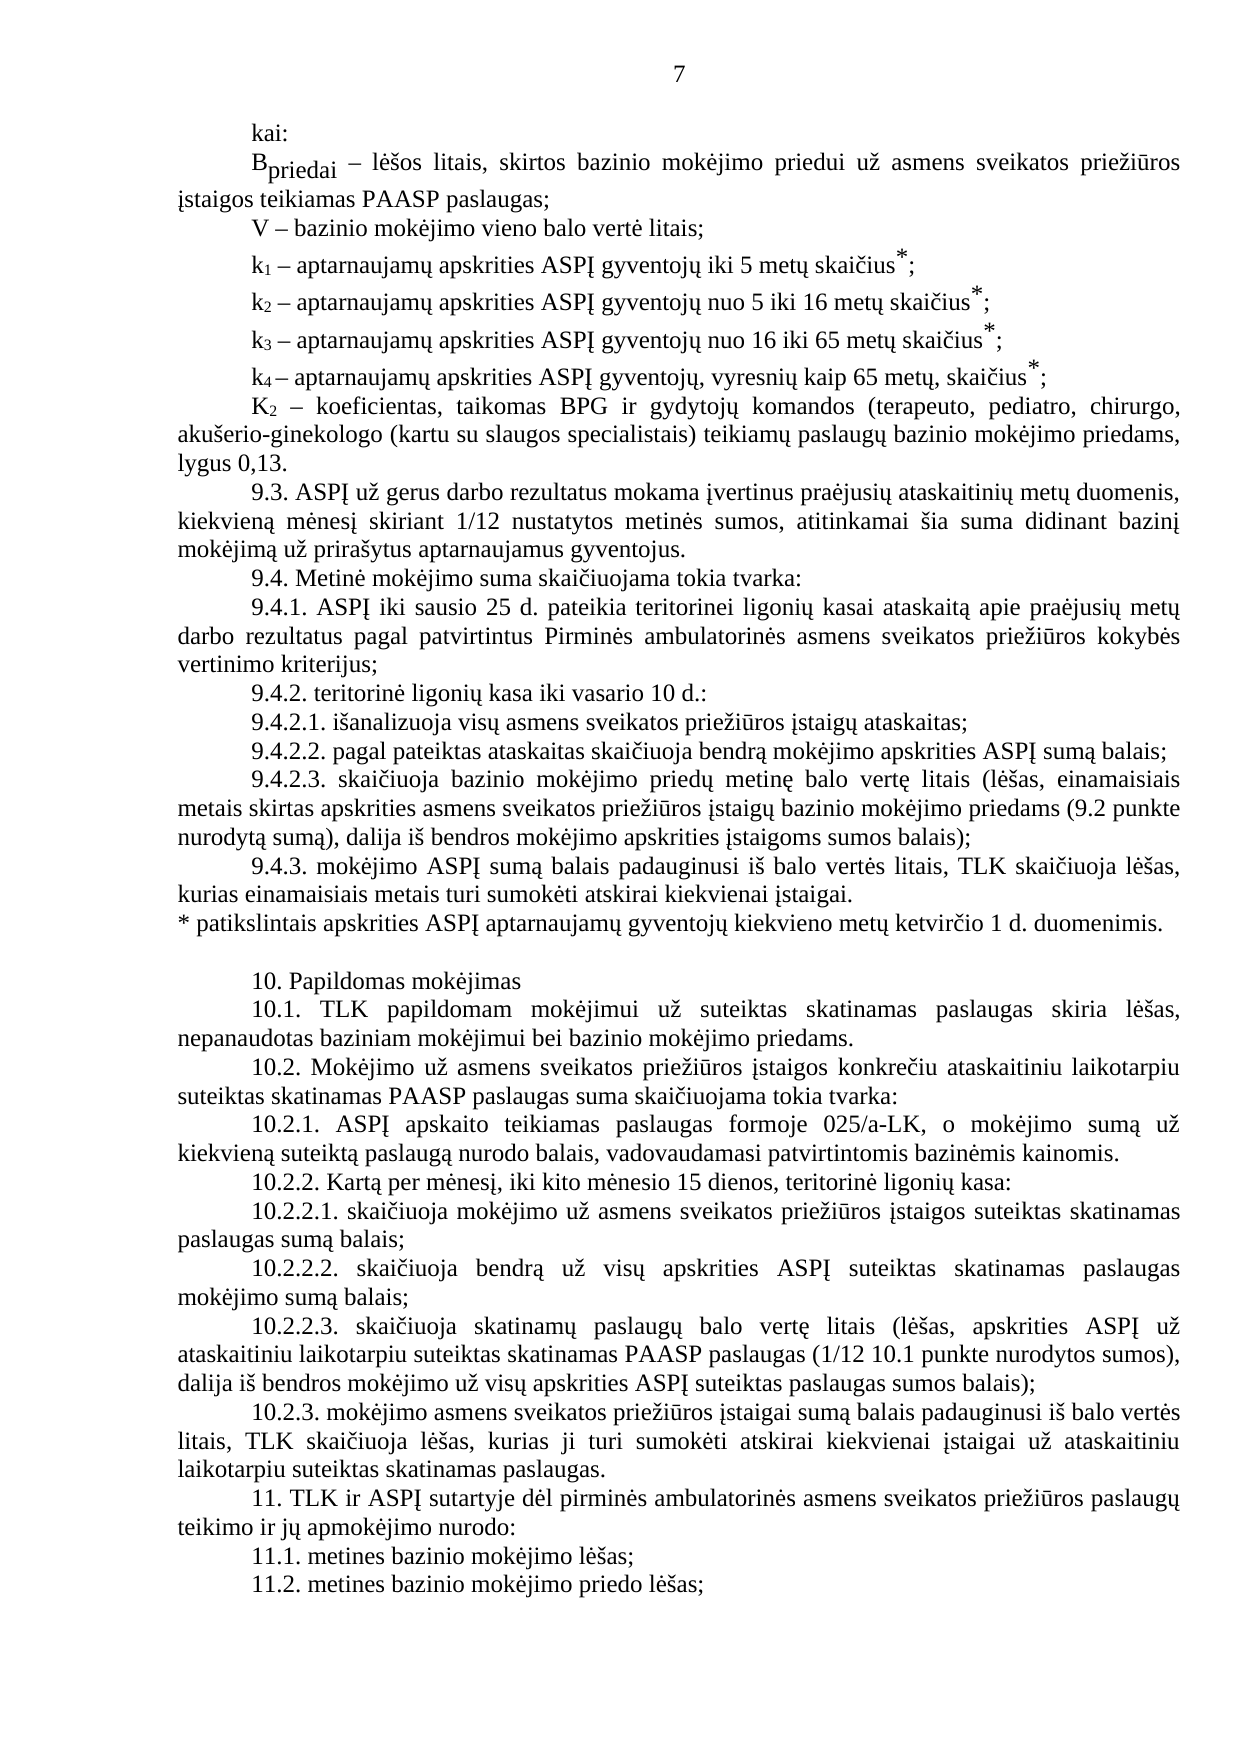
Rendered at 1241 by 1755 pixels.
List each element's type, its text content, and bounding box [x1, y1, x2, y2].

text * patikslintais apskrities ASPĮ aptarnaujamų gyventojų kiekvieno metų ketvirčio 1 d. duomenimis. [177, 908, 1181, 937]
text k4 – aptarnaujamų apskrities ASPĮ gyventojų, vyresnių kaip 65 metų, skaičius*; [177, 353, 1181, 391]
text 9.4.2. teritorinė ligonių kasa iki vasario 10 d.: [177, 678, 1181, 707]
text 10.1. TLK papildomam mokėjimui už suteiktas skatinamas paslaugas skiria lėšas, nepanaudotas baziniam mokėjimui bei bazinio mokėjimo priedams. [177, 994, 1181, 1052]
text 9.4. Metinė mokėjimo suma skaičiuojama tokia tvarka: [177, 563, 1181, 592]
text 9.4.2.1. išanalizuoja visų asmens sveikatos priežiūros įstaigų ataskaitas; [177, 707, 1181, 736]
text 10. Papildomas mokėjimas [177, 966, 1181, 994]
text 10.2.1. ASPĮ apskaito teikiamas paslaugas formoje 025/a-LK, o mokėjimo sumą už kiekvieną suteiktą paslaugą nurodo balais, vadovaudamasi patvirtintomis bazinėmis kainomis. [177, 1109, 1181, 1167]
text 10.2. Mokėjimo už asmens sveikatos priežiūros įstaigos konkrečiu ataskaitiniu laikotarpiu suteiktas skatinamas PAASP paslaugas suma skaičiuojama tokia tvarka: [177, 1052, 1181, 1109]
text 11. TLK ir ASPĮ sutartyje dėl pirminės ambulatorinės asmens sveikatos priežiūros paslaugų teikimo ir jų apmokėjimo nurodo: [177, 1483, 1181, 1541]
text k3 – aptarnaujamų apskrities ASPĮ gyventojų nuo 16 iki 65 metų skaičius*; [177, 316, 1181, 353]
text 11.1. metines bazinio mokėjimo lėšas; [177, 1541, 1181, 1569]
text k2 – aptarnaujamų apskrities ASPĮ gyventojų nuo 5 iki 16 metų skaičius*; [177, 279, 1181, 316]
text 10.2.3. mokėjimo asmens sveikatos priežiūros įstaigai sumą balais padauginusi iš balo vertės litais, TLK skaičiuoja lėšas, kurias ji turi sumokėti atskirai kiekvienai įstaigai už ataskaitiniu laikotarpiu suteiktas skatinamas paslaugas. [177, 1397, 1181, 1483]
text 9.4.2.3. skaičiuoja bazinio mokėjimo priedų metinę balo vertę litais (lėšas, einamaisiais metais skirtas apskrities asmens sveikatos priežiūros įstaigų bazinio mokėjimo priedams (9.2 punkte nurodytą sumą), dalija iš bendros mokėjimo apskrities įstaigoms sumos balais); [177, 764, 1181, 851]
text 10.2.2.1. skaičiuoja mokėjimo už asmens sveikatos priežiūros įstaigos suteiktas skatinamas paslaugas sumą balais; [177, 1196, 1181, 1253]
text 9.3. ASPĮ už gerus darbo rezultatus mokama įvertinus praėjusių ataskaitinių metų duomenis, kiekvieną mėnesį skiriant 1/12 nustatytos metinės sumos, atitinkamai šia suma didinant bazinį mokėjimą už prirašytus aptarnaujamus gyventojus. [177, 477, 1181, 563]
text k1 – aptarnaujamų apskrities ASPĮ gyventojų iki 5 metų skaičius*; [177, 242, 1181, 279]
text 9.4.2.2. pagal pateiktas ataskaitas skaičiuoja bendrą mokėjimo apskrities ASPĮ sumą balais; [177, 736, 1181, 764]
text 11.2. metines bazinio mokėjimo priedo lėšas; [177, 1569, 1181, 1598]
text Bpriedai – lėšos litais, skirtos bazinio mokėjimo priedui už asmens sveikatos priežiūros įstaigos teikiamas PAASP paslaugas; [177, 147, 1181, 213]
text 9.4.1. ASPĮ iki sausio 25 d. pateikia teritorinei ligonių kasai ataskaitą apie praėjusių metų darbo rezultatus pagal patvirtintus Pirminės ambulatorinės asmens sveikatos priežiūros kokybės vertinimo kriterijus; [177, 592, 1181, 678]
text 9.4.3. mokėjimo ASPĮ sumą balais padauginusi iš balo vertės litais, TLK skaičiuoja lėšas, kurias einamaisiais metais turi sumokėti atskirai kiekvienai įstaigai. [177, 851, 1181, 908]
text 10.2.2. Kartą per mėnesį, iki kito mėnesio 15 dienos, teritorinė ligonių kasa: [177, 1167, 1181, 1196]
text kai: [177, 118, 1181, 147]
text K2 – koeficientas, taikomas BPG ir gydytojų komandos (terapeuto, pediatro, chirurgo, akušerio-ginekologo (kartu su slaugos specialistais) teikiamų paslaugų bazinio mokėjimo priedams, lygus 0,13. [177, 391, 1181, 477]
text V – bazinio mokėjimo vieno balo vertė litais; [177, 213, 1181, 242]
text 10.2.2.2. skaičiuoja bendrą už visų apskrities ASPĮ suteiktas skatinamas paslaugas mokėjimo sumą balais; [177, 1253, 1181, 1311]
text 10.2.2.3. skaičiuoja skatinamų paslaugų balo vertę litais (lėšas, apskrities ASPĮ už ataskaitiniu laikotarpiu suteiktas skatinamas PAASP paslaugas (1/12 10.1 punkte nurodytos sumos), dalija iš bendros mokėjimo už visų apskrities ASPĮ suteiktas paslaugas sumos balais); [177, 1311, 1181, 1397]
